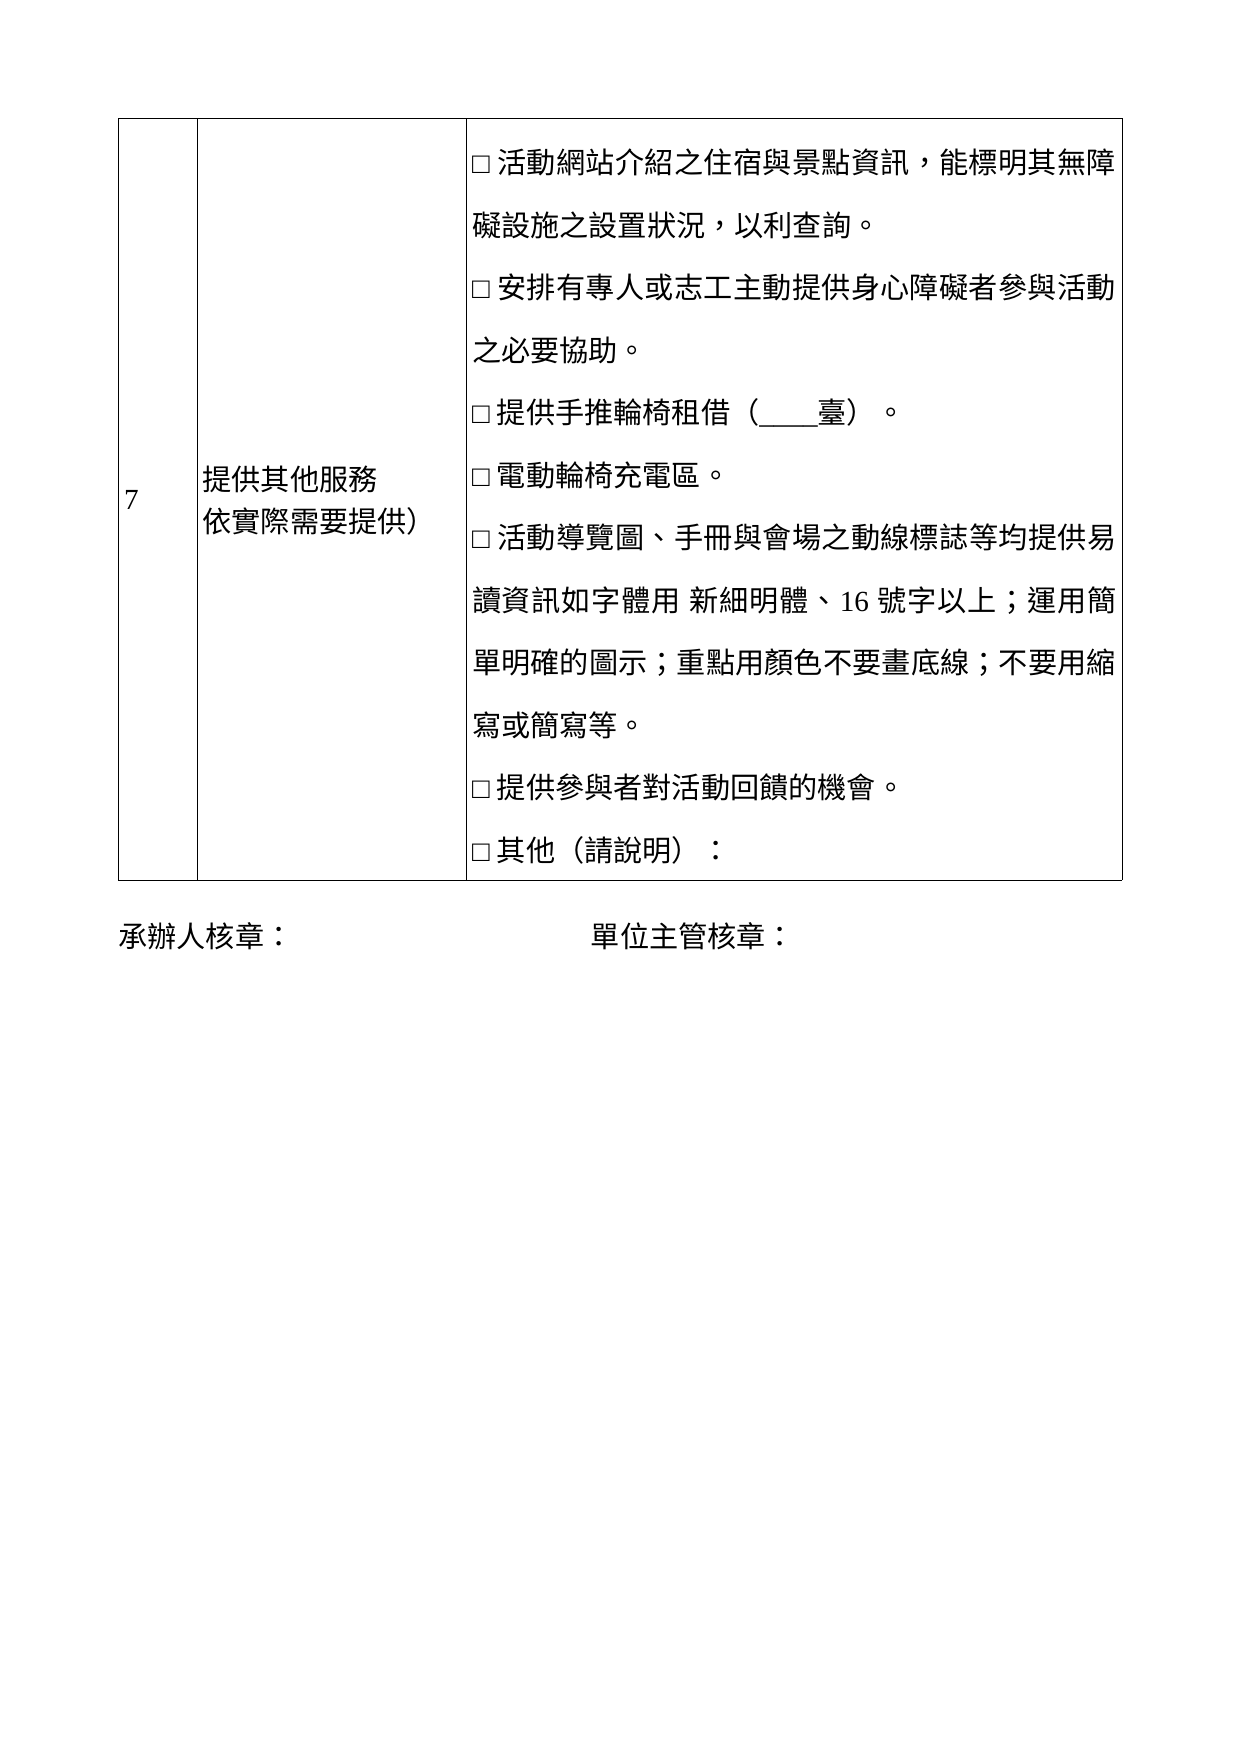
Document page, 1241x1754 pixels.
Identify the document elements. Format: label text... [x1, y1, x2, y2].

text 承辦人核章： 單位主管核章： [118, 913, 1122, 956]
table_cell □ 活動網站介紹之住宿與景點資訊，能標明其無障礙設施之設置狀況，以利查詢。 □ 安排有專人或志工主動提供身心障礙者參與活動之必要協助。 □ 提供手推輪椅租借（____臺）。 □ 電動輪椅充電區。 □ 活動導覽圖、手冊與會場之動線標誌等均提供易讀資訊如字體用 新細明體、16 號字以上；運用簡單明確的圖示；重點用顏色不要畫底線；不要用縮寫或簡寫等。 □ 提供參與者對活動回饋的機會。 □ 其他（請說明）： [467, 119, 1122, 880]
table_cell 7 [119, 119, 197, 880]
table_cell 提供其他服務 依實際需要提供） [198, 119, 466, 880]
